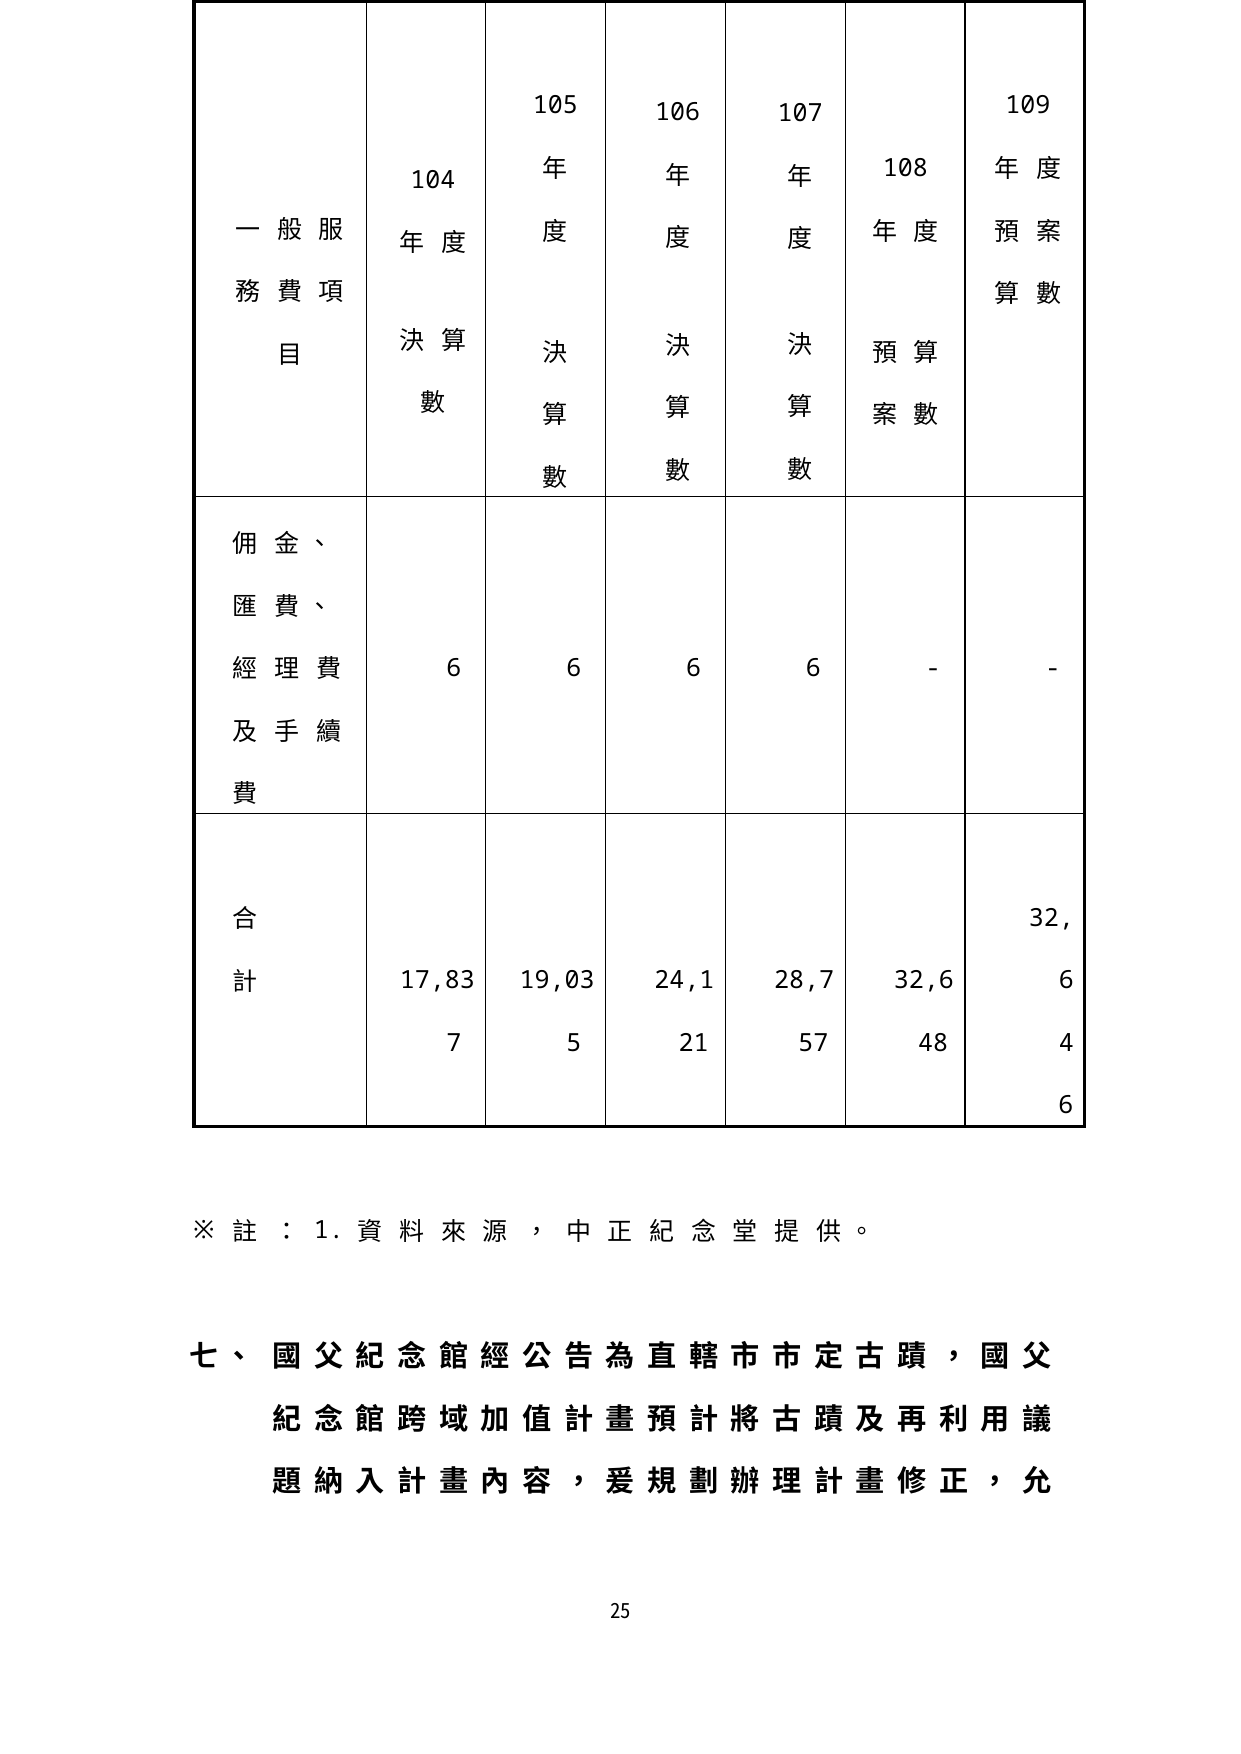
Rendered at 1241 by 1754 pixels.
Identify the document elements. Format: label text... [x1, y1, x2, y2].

text 七、國父紀念館經公告為直轄市市定古蹟，國父紀念館跨域加值計畫預計將古蹟及再利用議題納入計畫內容，爰規劃辦理計畫修正，允 [183, 1312, 1058, 1500]
table_cell 6 [486, 497, 605, 812]
table_header 107年度 決算數 [726, 3, 845, 496]
table_header 106年度 決算數 [606, 3, 725, 496]
table_cell - [966, 497, 1083, 812]
table_cell 合 計 [196, 814, 366, 1125]
table_cell 28,757 [726, 814, 845, 1125]
table_header 109年度 預案算數 [966, 3, 1083, 496]
table_header 108年度 預算案數 [846, 3, 964, 496]
table_cell 24,121 [606, 814, 725, 1125]
table_header 104年度 決算數 [367, 3, 485, 496]
table_header 一般服務費項目 [196, 3, 366, 496]
table_cell 佣金、匯費、經理費及手續費 [196, 497, 366, 812]
table_cell 6 [726, 497, 845, 812]
table_cell 6 [606, 497, 725, 812]
text ※註：1.資料來源，中正紀念堂提供。 [183, 1187, 1058, 1250]
table_cell 6 [367, 497, 485, 812]
table_header 105年度 決算數 [486, 3, 605, 496]
table_cell 32,648 [846, 814, 964, 1125]
table_cell - [846, 497, 964, 812]
table_cell 32,646 [966, 814, 1083, 1125]
table_cell 17,837 [367, 814, 485, 1125]
table_cell 19,035 [486, 814, 605, 1125]
